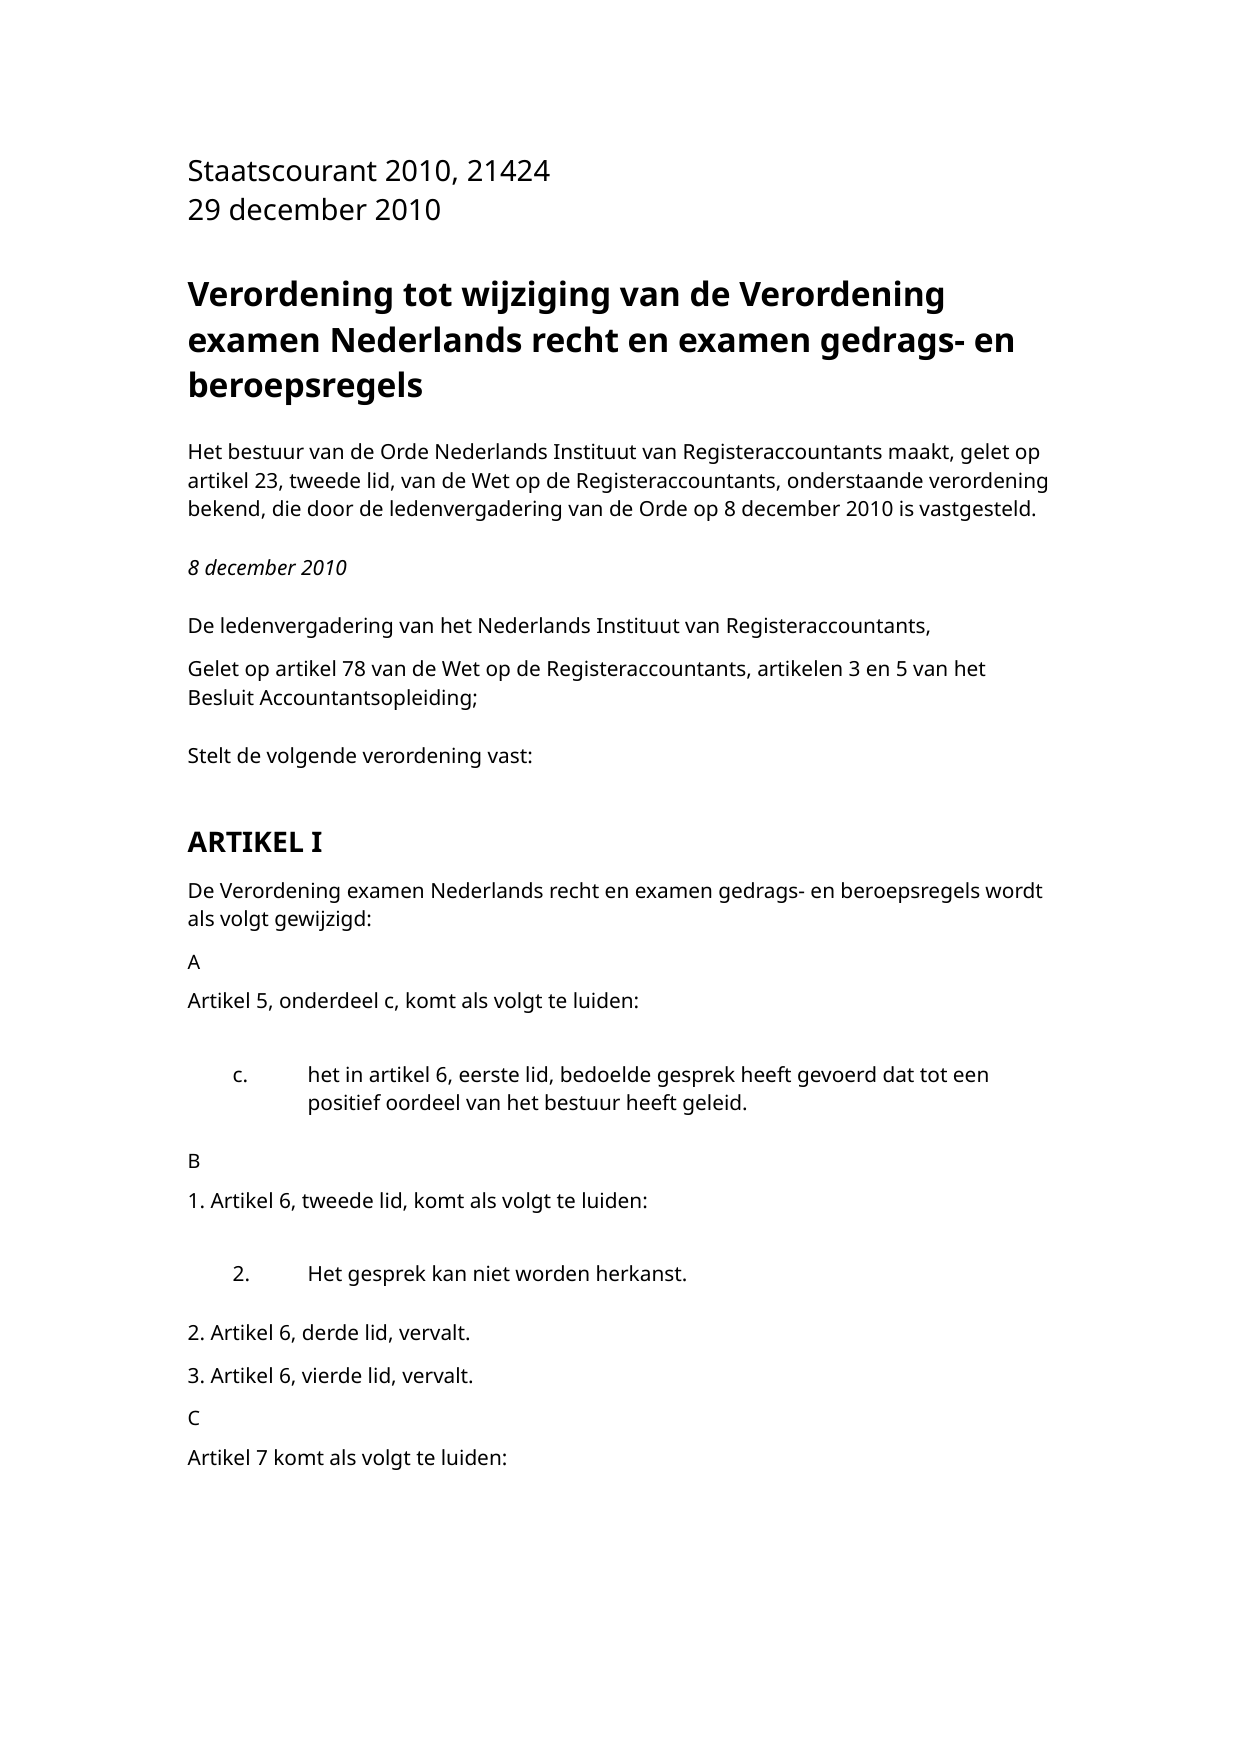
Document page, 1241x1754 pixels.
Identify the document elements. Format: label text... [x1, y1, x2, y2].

text Staatscourant 2010, 21424 [187, 150, 1053, 190]
text Artikel 5, onderdeel c, komt als volgt te luiden: [187, 987, 1053, 1015]
subtitle ARTIKEL I [187, 822, 1053, 861]
text 3. Artikel 6, vierde lid, vervalt. [187, 1361, 1053, 1389]
text B [187, 1147, 1053, 1174]
text 2. Artikel 6, derde lid, vervalt. [187, 1318, 1053, 1346]
text Het bestuur van de Orde Nederlands Instituut van Registeraccountants maakt, gelet op artikel 23, tweede lid, van de Wet op de Registeraccountants, onderstaande verordening bekend, die door de ledenvergadering van de Orde op 8 december 2010 is vastgesteld. [187, 437, 1053, 523]
subtitle Verordening tot wijziging van de Verordening examen Nederlands recht en examen gedrags- en beroepsregels [187, 271, 1053, 407]
text C [187, 1404, 1053, 1431]
text A [187, 948, 1053, 975]
text 29 december 2010 [187, 190, 1053, 229]
text 1. Artikel 6, tweede lid, komt als volgt te luiden: [187, 1186, 1053, 1214]
text De Verordening examen Nederlands recht en examen gedrags- en beroepsregels wordt als volgt gewijzigd: [187, 876, 1053, 933]
text Artikel 7 komt als volgt te luiden: [187, 1443, 1053, 1472]
text Stelt de volgende verordening vast: [187, 741, 1053, 770]
text 8 december 2010 [187, 553, 1053, 581]
list Het gesprek kan niet worden herkanst. [232, 1259, 1053, 1288]
text De ledenvergadering van het Nederlands Instituut van Registeraccountants, [187, 611, 1053, 639]
list het in artikel 6, eerste lid, bedoelde gesprek heeft gevoerd dat tot een positief oordeel van het bestuur heeft geleid. [232, 1060, 1053, 1117]
text Gelet op artikel 78 van de Wet op de Registeraccountants, artikelen 3 en 5 van het Besluit Accountantsopleiding; [187, 654, 1053, 711]
